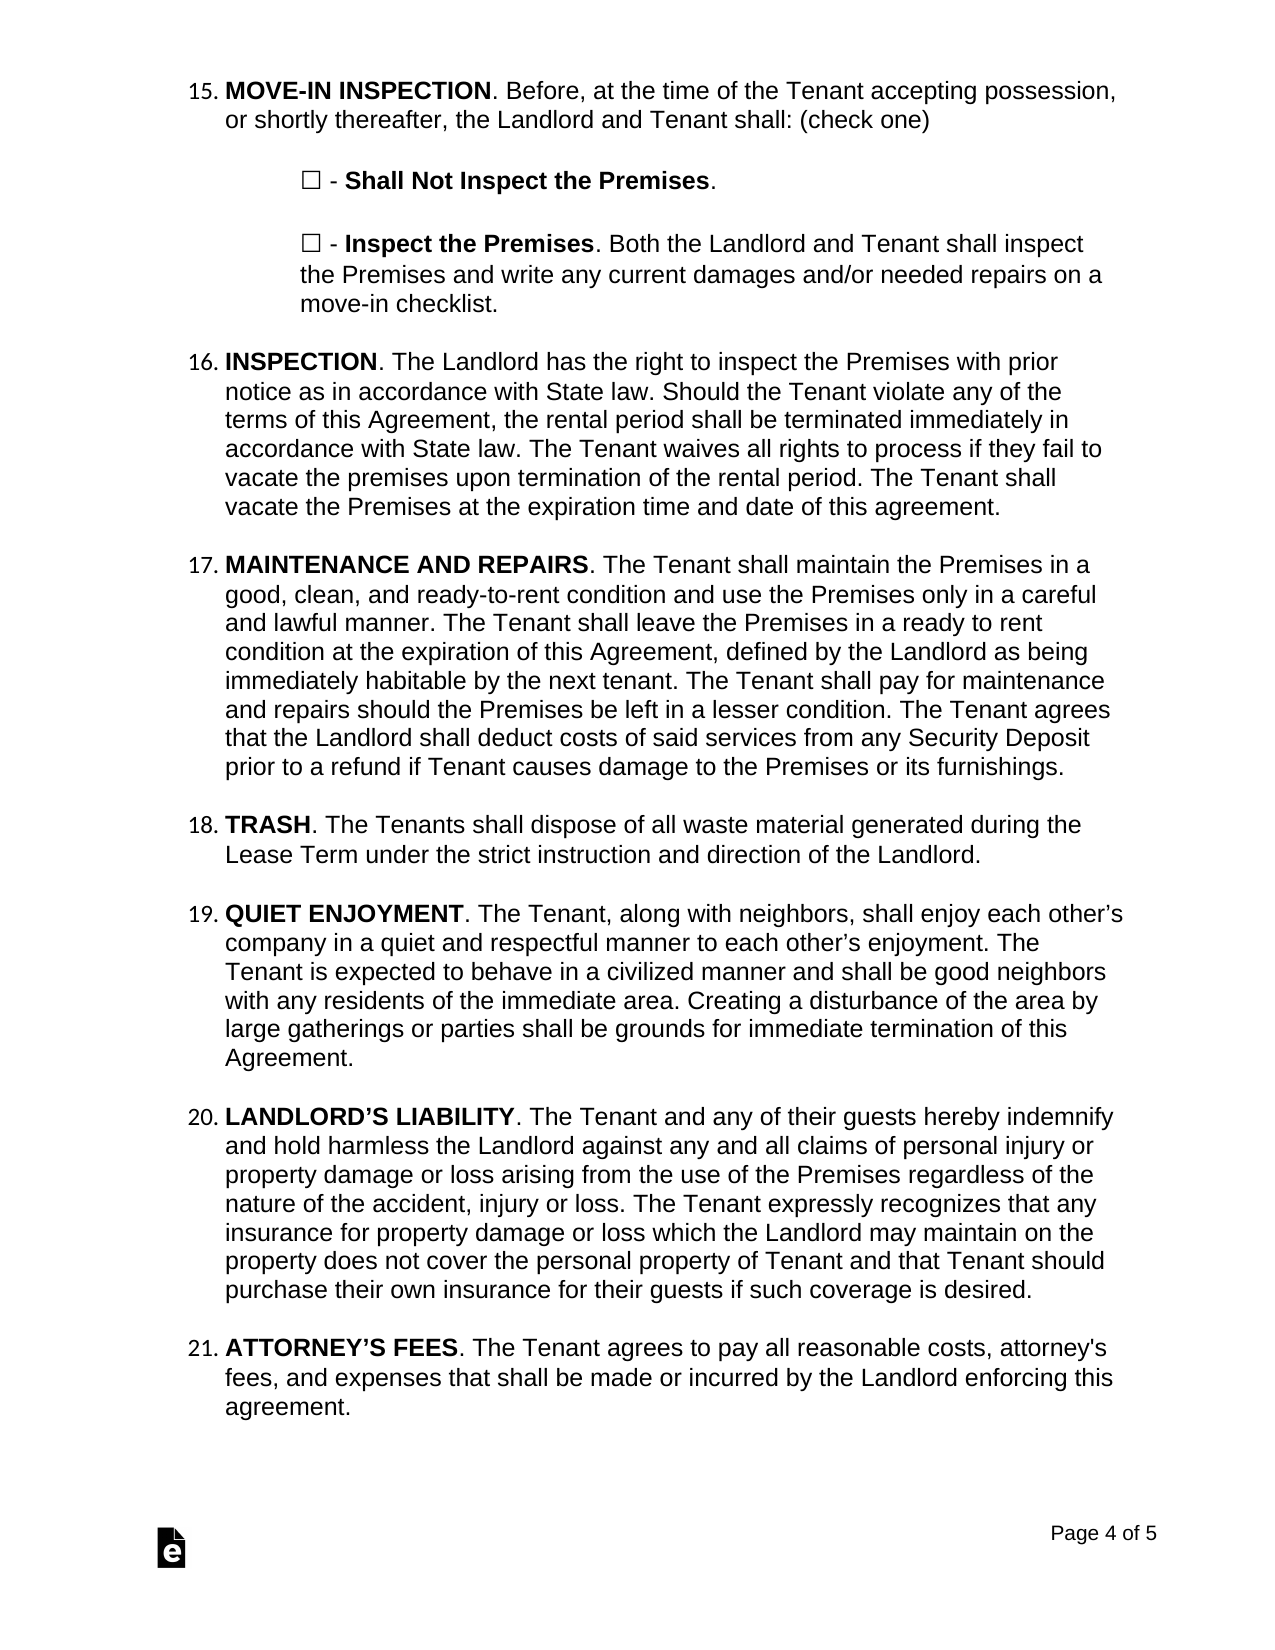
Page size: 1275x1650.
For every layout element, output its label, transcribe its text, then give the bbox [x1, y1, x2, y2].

list INSPECTION. The Landlord has the right to inspect the Premises with prior notice as in accordance with State law. Should the Tenant violate any of the terms of this Agreement, the rental period shall be terminated immediately in accordance with State law. The Tenant waives all rights to process if they fail to vacate the premises upon termination of the rental period. The Tenant shall vacate the Premises at the expiration time and date of this agreement. [187, 346, 1125, 520]
list MOVE-IN INSPECTION. Before, at the time of the Tenant accepting possession, or shortly thereafter, the Landlord and Tenant shall: (check one) [187, 75, 1125, 134]
text ☐ - Inspect the Premises. Both the Landlord and Tenant shall inspect the Premises and write any current damages and/or needed repairs on a move-in checklist. [300, 226, 1125, 317]
list TRASH. The Tenants shall dispose of all waste material generated during the Lease Term under the strict instruction and direction of the Landlord. [187, 810, 1125, 869]
list ATTORNEY’S FEES. The Tenant agrees to pay all reasonable costs, attorney's fees, and expenses that shall be made or incurred by the Landlord enforcing this agreement. [187, 1332, 1125, 1421]
text ☐ - Shall Not Inspect the Premises. [300, 163, 1125, 197]
list LANDLORD’S LIABILITY. The Tenant and any of their guests hereby indemnify and hold harmless the Landlord against any and all claims of personal injury or property damage or loss arising from the use of the Premises regardless of the nature of the accident, injury or loss. The Tenant expressly recognizes that any insurance for property damage or loss which the Landlord may maintain on the property does not cover the personal property of Tenant and that Tenant should purchase their own insurance for their guests if such coverage is desired. [187, 1101, 1125, 1304]
list QUIET ENJOYMENT. The Tenant, along with neighbors, shall enjoy each other’s company in a quiet and respectful manner to each other’s enjoyment. The Tenant is expected to behave in a civilized manner and shall be good neighbors with any residents of the immediate area. Creating a disturbance of the area by large gatherings or parties shall be grounds for immediate termination of this Agreement. [187, 898, 1125, 1072]
list MAINTENANCE AND REPAIRS. The Tenant shall maintain the Premises in a good, clean, and ready-to-rent condition and use the Premises only in a careful and lawful manner. The Tenant shall leave the Premises in a ready to rent condition at the expiration of this Agreement, defined by the Landlord as being immediately habitable by the next tenant. The Tenant shall pay for maintenance and repairs should the Premises be left in a lesser condition. The Tenant agrees that the Landlord shall deduct costs of said services from any Security Deposit prior to a refund if Tenant causes damage to the Premises or its furnishings. [187, 549, 1125, 781]
